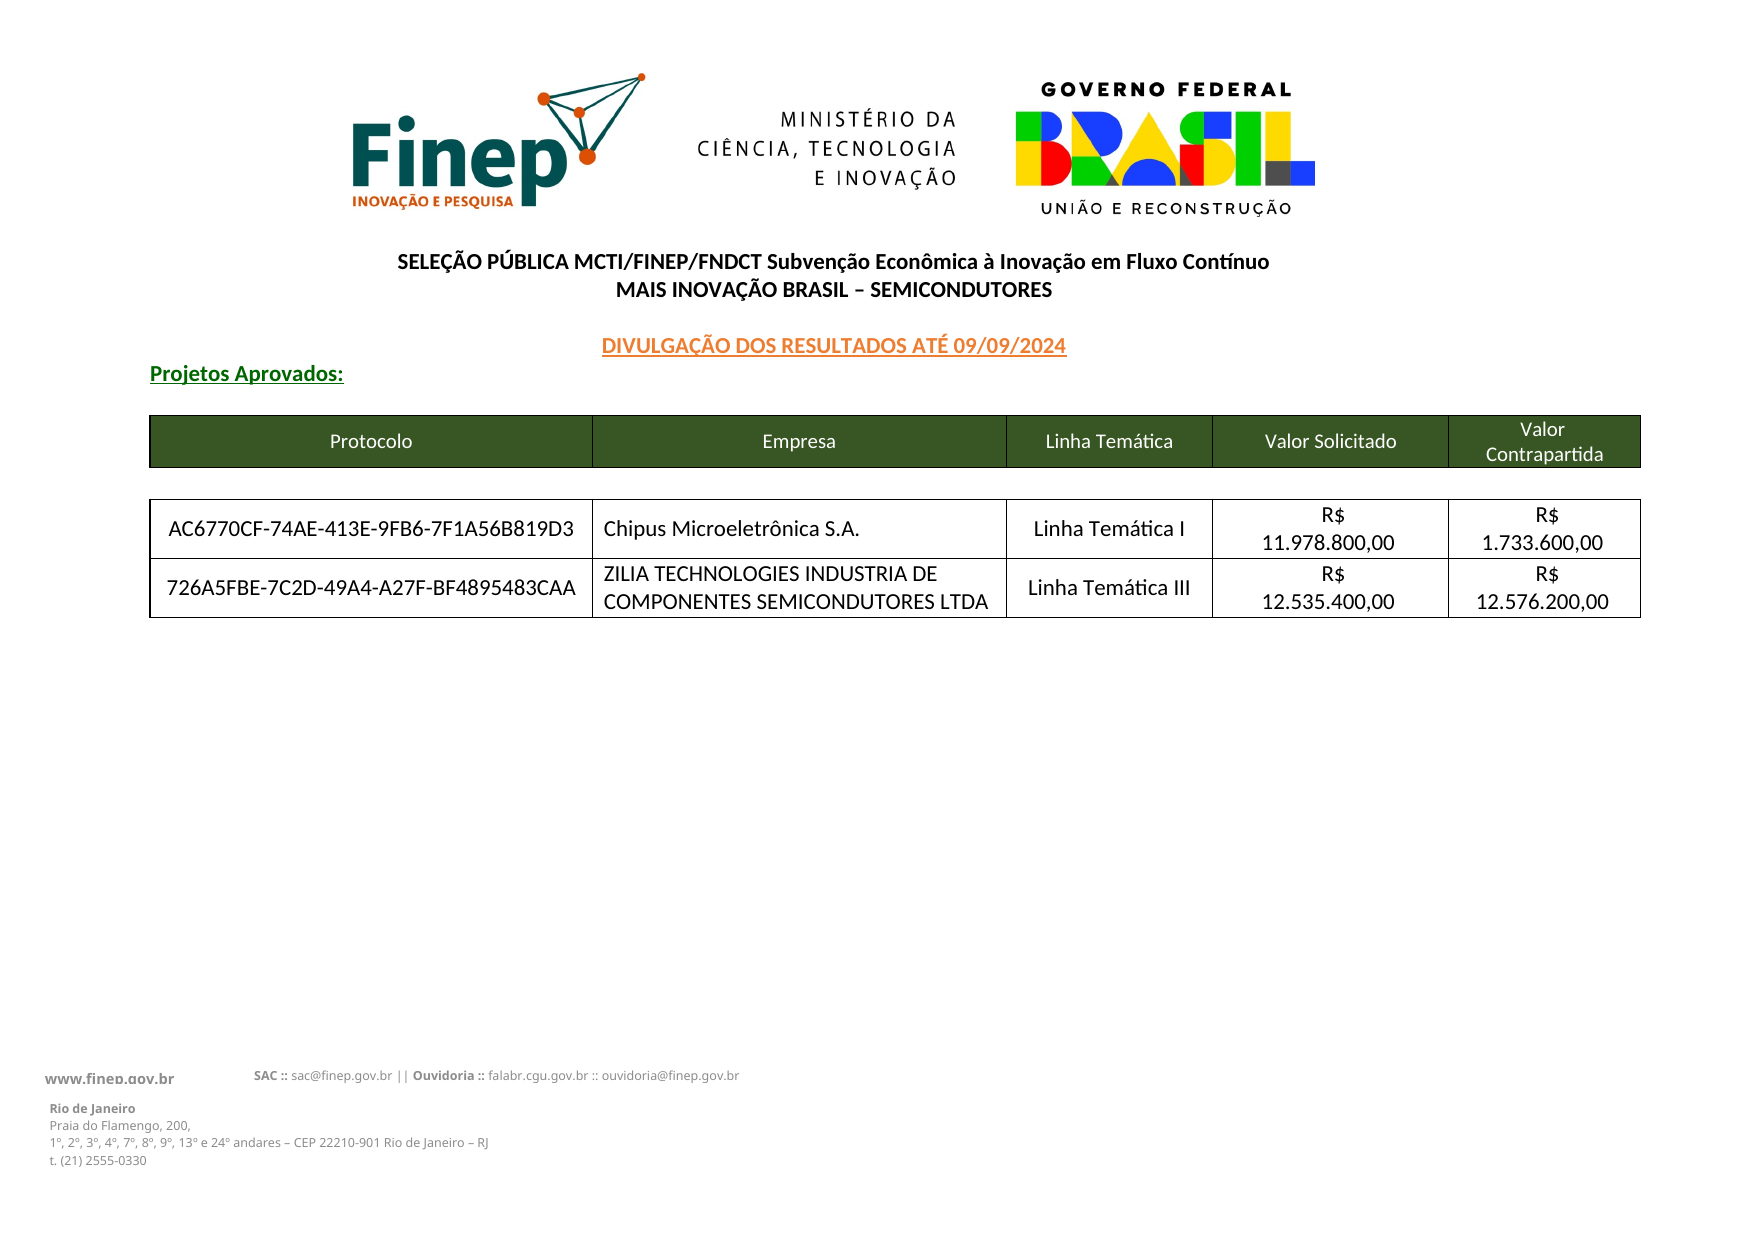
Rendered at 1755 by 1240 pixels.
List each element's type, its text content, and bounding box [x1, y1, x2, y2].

table_header AC6770CF-74AE-413E-9FB6-7F1A56B819D3 [151, 500, 592, 557]
table_header Linha Temática I [1007, 500, 1212, 557]
table_cell R$ 12.576.200,00 [1449, 559, 1640, 617]
table_header R$ 1.733.600,00 [1449, 500, 1640, 557]
table_header Chipus Microeletrônica S.A. [593, 500, 1006, 557]
table_cell 726A5FBE-7C2D-49A4-A27F-BF4895483CAA [151, 559, 592, 617]
table_cell ZILIA TECHNOLOGIES INDUSTRIA DE COMPONENTES SEMICONDUTORES LTDA [593, 559, 1006, 617]
table_cell R$ 12.535.400,00 [1213, 559, 1448, 617]
table_cell Linha Temática III [1007, 559, 1212, 617]
table_header R$ 11.978.800,00 [1213, 500, 1448, 557]
